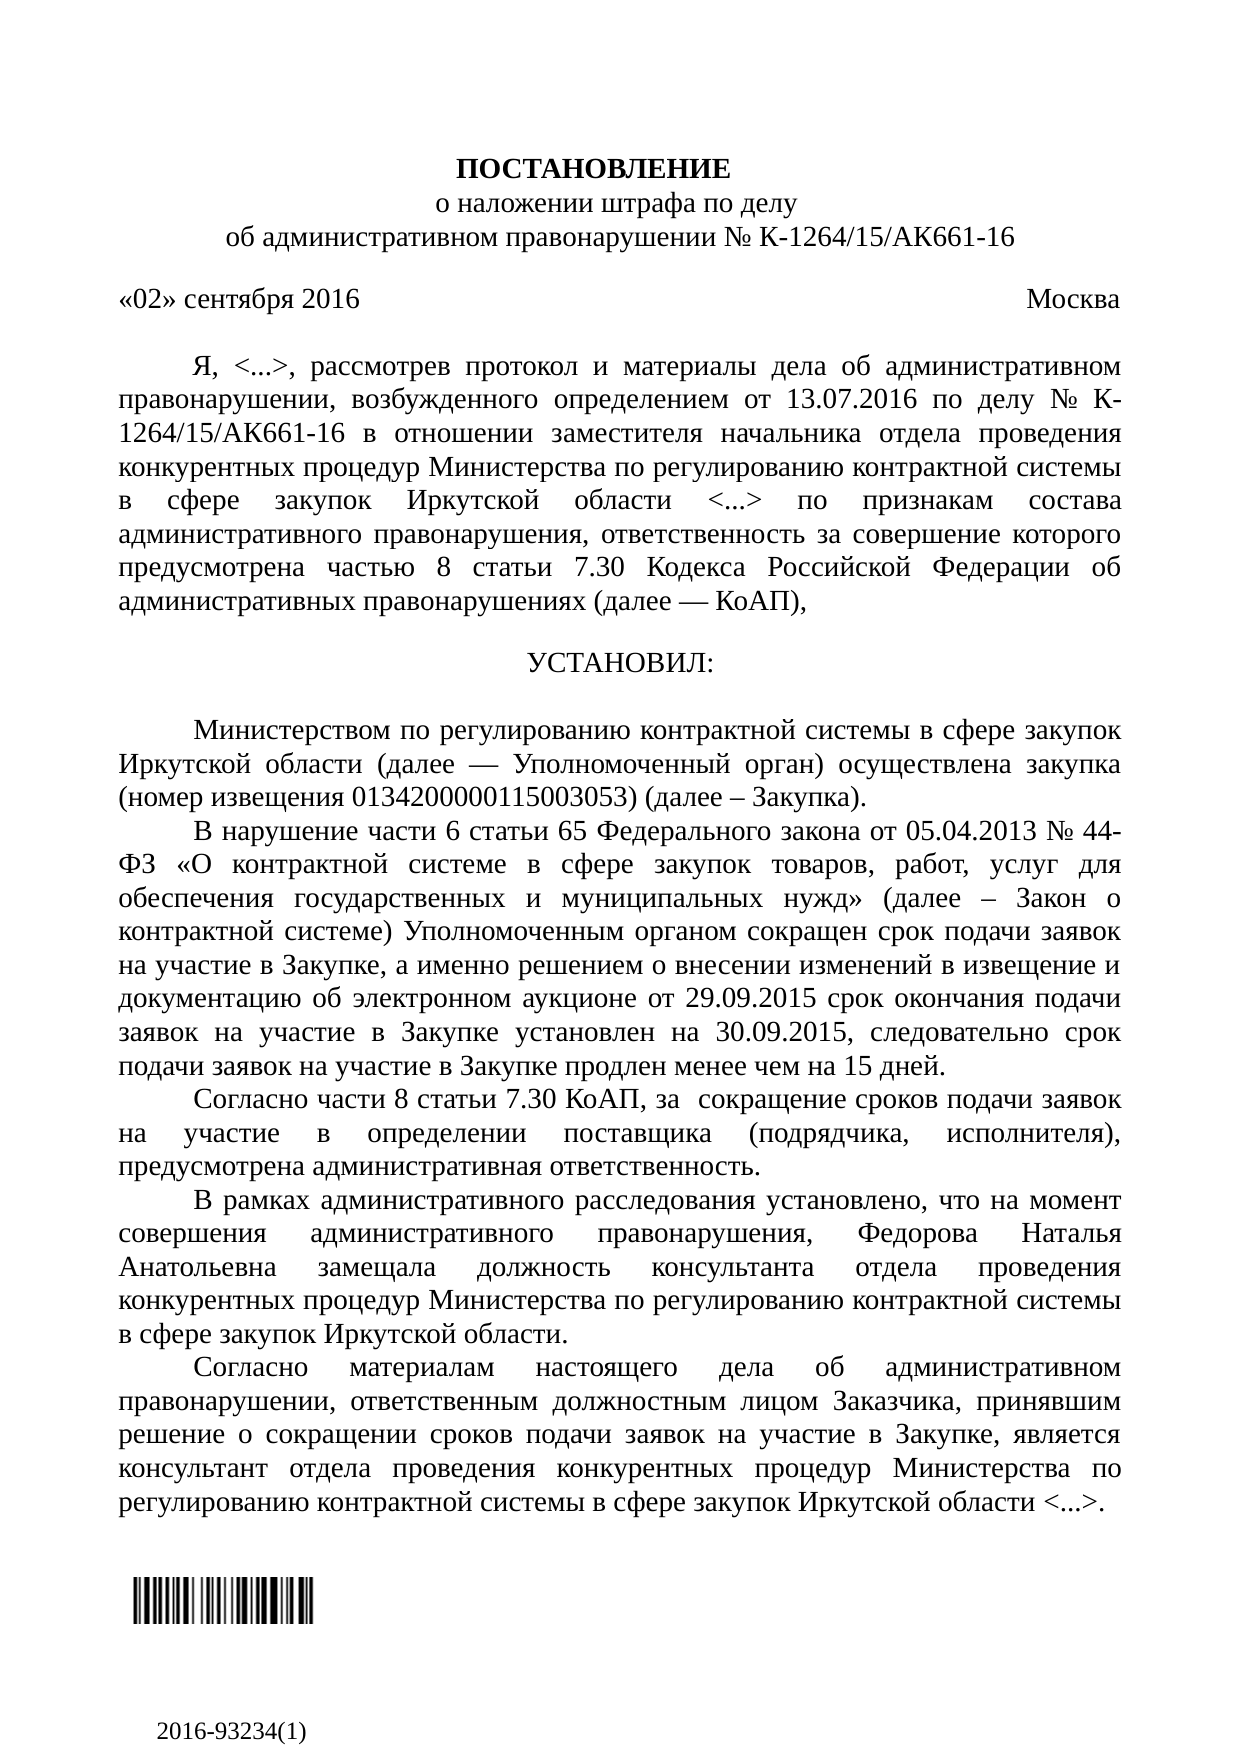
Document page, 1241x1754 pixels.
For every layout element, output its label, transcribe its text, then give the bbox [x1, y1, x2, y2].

text Министерством по регулированию контрактной системы в сфере закупок Иркутской области (далее — Уполномоченный орган) осуществлена закупка (номер извещения 0134200000115003053) (далее – Закупка). [118, 712, 1122, 813]
text В нарушение части 6 статьи 65 Федерального закона от 05.04.2013 № 44-ФЗ «О контрактной системе в сфере закупок товаров, работ, услуг для обеспечения государственных и муниципальных нужд» (далее – Закон о контрактной системе) Уполномоченным органом сокращен срок подачи заявок на участие в Закупке, а именно решением о внесении изменений в извещение и документацию об электронном аукционе от 29.09.2015 срок окончания подачи заявок на участие в Закупке установлен на 30.09.2015, следовательно срок подачи заявок на участие в Закупке продлен менее чем на 15 дней. [118, 813, 1122, 1081]
text В рамках административного расследования установлено, что на момент совершения административного правонарушения, Федорова Наталья Анатольевна замещала должность консультанта отдела проведения конкурентных процедур Министерства по регулированию контрактной системы в сфере закупок Иркутской области. [118, 1182, 1122, 1349]
text «02» сентября 2016 Москва [118, 281, 1122, 314]
text Согласно части 8 статьи 7.30 КоАП, за сокращение сроков подачи заявок на участие в определении поставщика (подрядчика, исполнителя), предусмотрена административная ответственность. [118, 1081, 1122, 1182]
text Я, <...>, рассмотрев протокол и материалы дела об административном правонарушении, возбужденного определением от 13.07.2016 по делу № К-1264/15/АК661-16 в отношении заместителя начальника отдела проведения конкурентных процедур Министерства по регулированию контрактной системы в сфере закупок Иркутской области <...> по признакам состава административного правонарушения, ответственность за совершение которого предусмотрена частью 8 статьи 7.30 Кодекса Российской Федерации об административных правонарушениях (далее — КоАП), [118, 348, 1122, 616]
text ПОСТАНОВЛЕНИЕ [117, 152, 1078, 185]
text Согласно материалам настоящего дела об административном правонарушении, ответственным должностным лицом Заказчика, принявшим решение о сокращении сроков подачи заявок на участие в Закупке, является консультант отдела проведения конкурентных процедур Министерства по регулированию контрактной системы в сфере закупок Иркутской области <...>. [118, 1349, 1122, 1517]
picture [118, 1577, 331, 1624]
text о наложении штрафа по делу [118, 185, 1122, 219]
text об административном правонарушении № К-1264/15/АК661-16 [118, 219, 1122, 252]
text УСТАНОВИЛ: [118, 645, 1122, 679]
